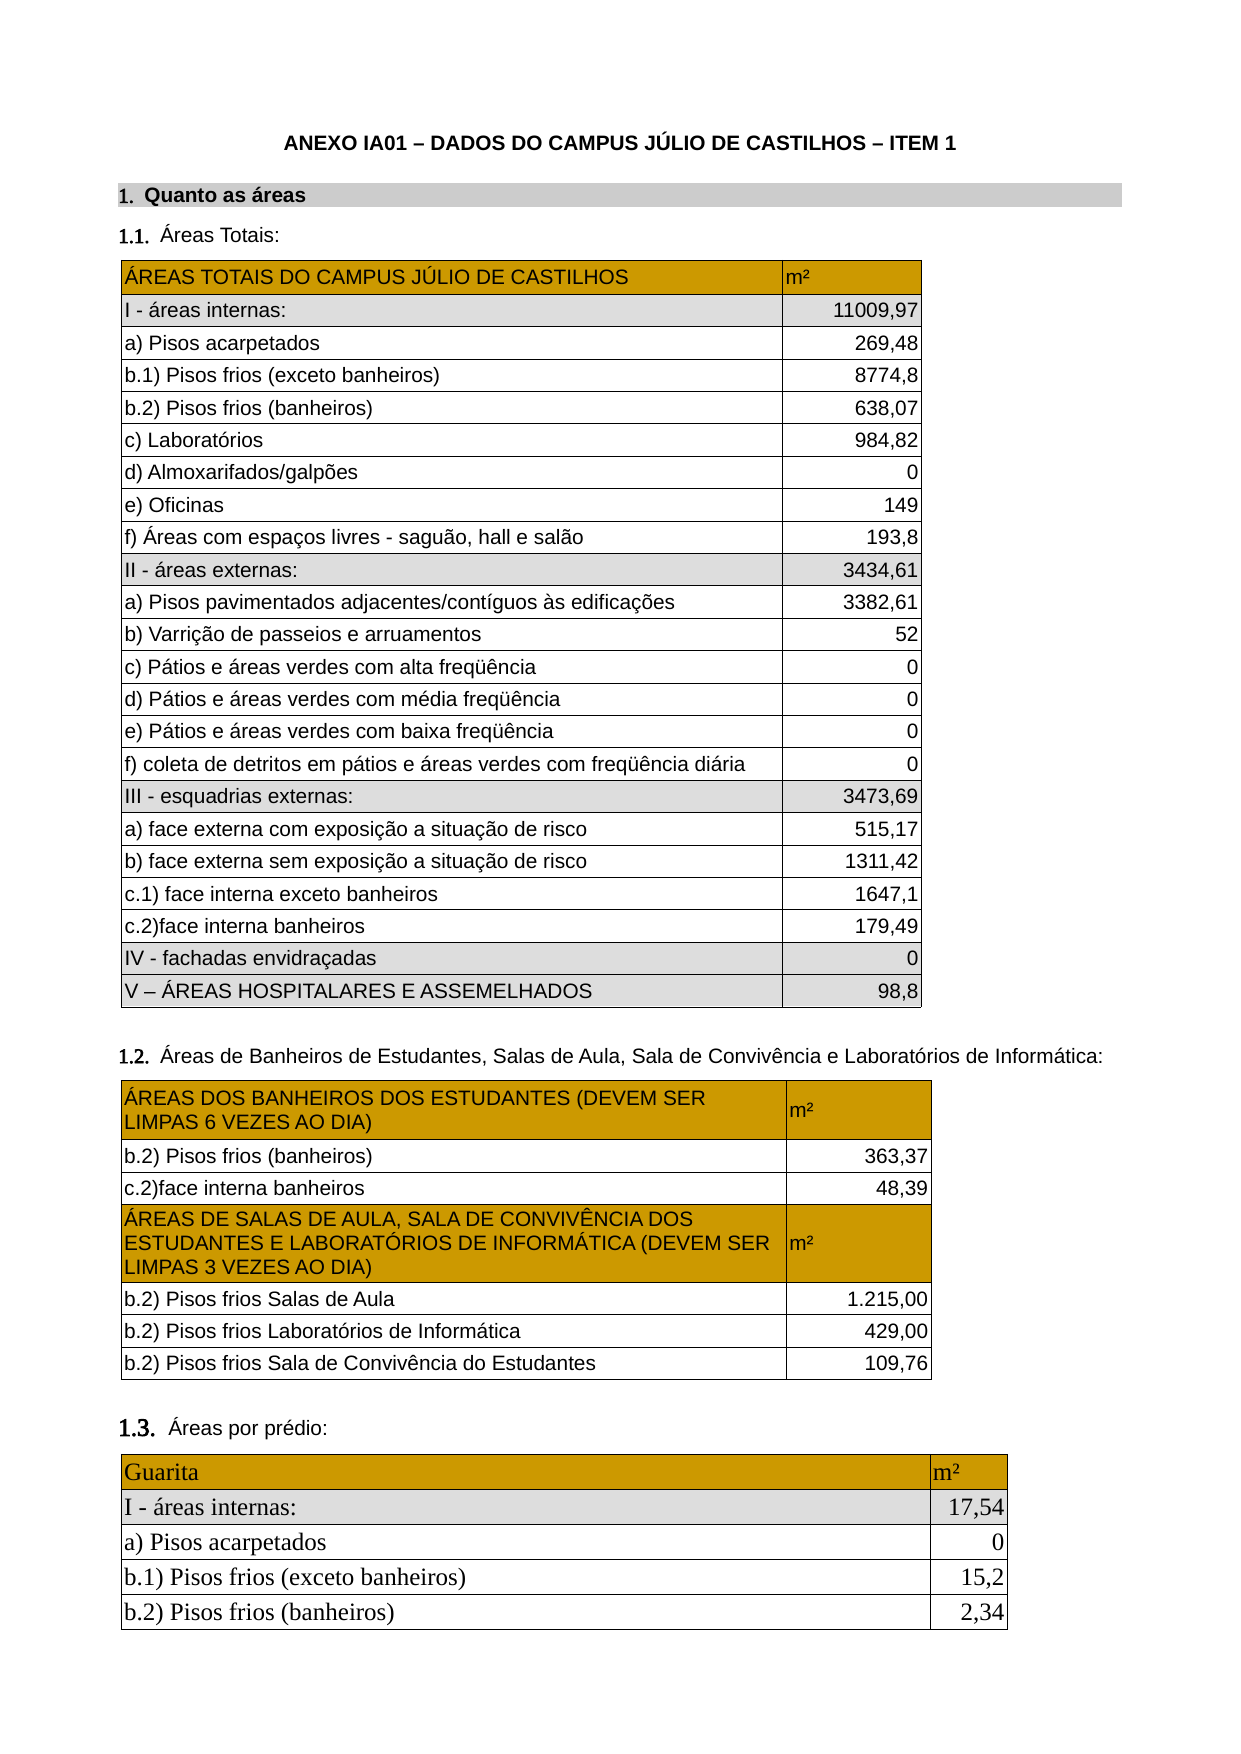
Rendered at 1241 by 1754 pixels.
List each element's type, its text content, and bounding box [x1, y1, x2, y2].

table_cell a) Pisos acarpetados [122, 1525, 930, 1559]
table_cell II - áreas externas: [122, 554, 782, 585]
table_cell 0 [783, 684, 921, 715]
table_cell 1647,1 [783, 878, 921, 909]
table_cell ÁREAS DE SALAS DE AULA, SALA DE CONVIVÊNCIA DOS ESTUDANTES E LABORATÓRIOS DE INFORMÁTICA (DEVEM SER LIMPAS 3 VEZES AO DIA) [122, 1205, 786, 1282]
table_cell b) face externa sem exposição a situação de risco [122, 846, 782, 877]
table_cell 638,07 [783, 392, 921, 423]
table_cell b.2) Pisos frios Laboratórios de Informática [122, 1315, 786, 1347]
table_cell b.2) Pisos frios Salas de Aula [122, 1283, 786, 1314]
table_cell b) Varrição de passeios e arruamentos [122, 619, 782, 650]
list Áreas Totais: [118, 223, 1122, 247]
table_cell a) Pisos acarpetados [122, 327, 782, 358]
table_cell 179,49 [783, 910, 921, 942]
table_cell 3382,61 [783, 586, 921, 618]
table_cell 17,54 [931, 1490, 1007, 1524]
table_cell e) Pátios e áreas verdes com baixa freqüência [122, 716, 782, 747]
table_cell b.1) Pisos frios (exceto banheiros) [122, 1560, 930, 1594]
table_cell c) Pátios e áreas verdes com alta freqüência [122, 651, 782, 682]
table_header m² [787, 1081, 931, 1139]
table_cell 0 [783, 943, 921, 974]
table_cell 3473,69 [783, 781, 921, 812]
table_header m² [931, 1455, 1007, 1489]
table_header Guarita [122, 1455, 930, 1489]
table_cell d) Pátios e áreas verdes com média freqüência [122, 684, 782, 715]
table_cell m² [787, 1205, 931, 1282]
table_cell 429,00 [787, 1315, 931, 1347]
table_cell V – ÁREAS HOSPITALARES E ASSEMELHADOS [122, 975, 782, 1006]
table_cell b.2) Pisos frios (banheiros) [122, 392, 782, 423]
table_cell 149 [783, 489, 921, 521]
text ANEXO IA01 – DADOS DO CAMPUS JÚLIO DE CASTILHOS – ITEM 1 [118, 131, 1122, 154]
table_cell 48,39 [787, 1173, 931, 1204]
table_cell a) face externa com exposição a situação de risco [122, 813, 782, 844]
table_cell IV - fachadas envidraçadas [122, 943, 782, 974]
table_cell 193,8 [783, 522, 921, 553]
table_cell d) Almoxarifados/galpões [122, 457, 782, 488]
table_cell 0 [931, 1525, 1007, 1559]
table_cell 984,82 [783, 424, 921, 456]
table_cell c.1) face interna exceto banheiros [122, 878, 782, 909]
table_cell e) Oficinas [122, 489, 782, 521]
table_cell 0 [783, 748, 921, 780]
table_cell f) coleta de detritos em pátios e áreas verdes com freqüência diária [122, 748, 782, 780]
table_cell c) Laboratórios [122, 424, 782, 456]
table_cell 3434,61 [783, 554, 921, 585]
table_cell c.2)face interna banheiros [122, 910, 782, 942]
table_cell 8774,8 [783, 360, 921, 391]
table_header ÁREAS TOTAIS DO CAMPUS JÚLIO DE CASTILHOS [122, 261, 782, 294]
table_cell 0 [783, 716, 921, 747]
table_cell 0 [783, 457, 921, 488]
table_cell f) Áreas com espaços livres - saguão, hall e salão [122, 522, 782, 553]
table_cell I - áreas internas: [122, 295, 782, 326]
table_cell 11009,97 [783, 295, 921, 326]
list Áreas por prédio: [118, 1416, 1122, 1441]
table_cell 1311,42 [783, 846, 921, 877]
table_cell 52 [783, 619, 921, 650]
table_cell c.2)face interna banheiros [122, 1173, 786, 1204]
table_cell 269,48 [783, 327, 921, 358]
table_cell b.2) Pisos frios (banheiros) [122, 1140, 786, 1171]
table_cell I - áreas internas: [122, 1490, 930, 1524]
table_cell III - esquadrias externas: [122, 781, 782, 812]
table_header ÁREAS DOS BANHEIROS DOS ESTUDANTES (DEVEM SER LIMPAS 6 VEZES AO DIA) [122, 1081, 786, 1139]
table_cell 98,8 [783, 975, 921, 1006]
list Quanto as áreas [118, 183, 1122, 207]
table_cell 363,37 [787, 1140, 931, 1171]
table_cell 0 [783, 651, 921, 682]
table_cell 515,17 [783, 813, 921, 844]
table_header m² [783, 261, 921, 294]
list Áreas de Banheiros de Estudantes, Salas de Aula, Sala de Convivência e Laboratórios de Informática: [118, 1043, 1122, 1067]
table_cell a) Pisos pavimentados adjacentes/contíguos às edificações [122, 586, 782, 618]
table_cell 2,34 [931, 1595, 1007, 1629]
table_cell 109,76 [787, 1348, 931, 1379]
table_cell b.2) Pisos frios (banheiros) [122, 1595, 930, 1629]
table_cell 15,2 [931, 1560, 1007, 1594]
table_cell 1.215,00 [787, 1283, 931, 1314]
table_cell b.1) Pisos frios (exceto banheiros) [122, 360, 782, 391]
table_cell b.2) Pisos frios Sala de Convivência do Estudantes [122, 1348, 786, 1379]
